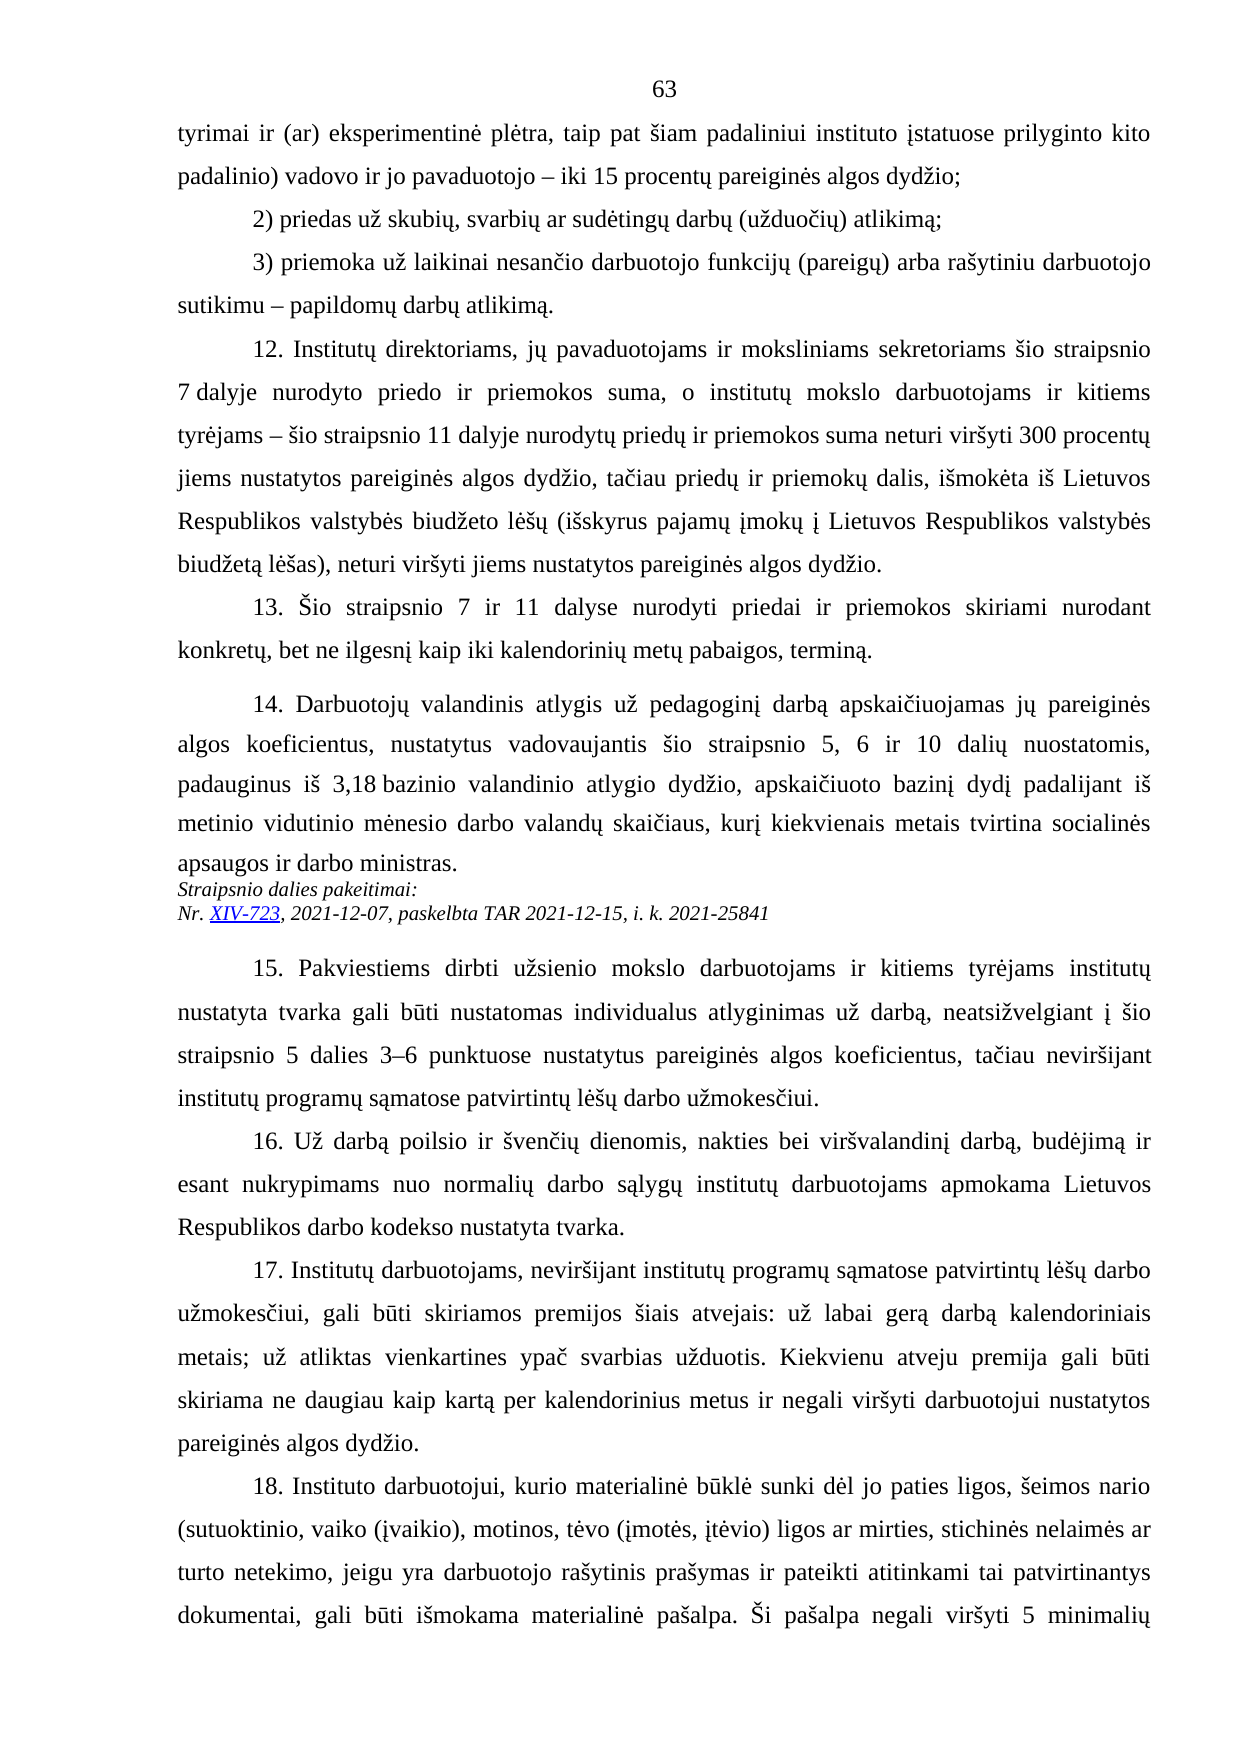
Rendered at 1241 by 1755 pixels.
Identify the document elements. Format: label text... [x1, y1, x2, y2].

text 12. Institutų direktoriams, jų pavaduotojams ir moksliniams sekretoriams šio straipsnio 7 dalyje nurodyto priedo ir priemokos suma, o institutų mokslo darbuotojams ir kitiems tyrėjams – šio straipsnio 11 dalyje nurodytų priedų ir priemokos suma neturi viršyti 300 procentų jiems nustatytos pareiginės algos dydžio, tačiau priedų ir priemokų dalis, išmokėta iš Lietuvos Respublikos valstybės biudžeto lėšų (išskyrus pajamų įmokų į Lietuvos Respublikos valstybės biudžetą lėšas), neturi viršyti jiems nustatytos pareiginės algos dydžio. [177, 334, 1152, 578]
text 16. Už darbą poilsio ir švenčių dienomis, nakties bei viršvalandinį darbą, budėjimą ir esant nukrypimams nuo normalių darbo sąlygų institutų darbuotojams apmokama Lietuvos Respublikos darbo kodekso nustatyta tvarka. [177, 1126, 1152, 1241]
text tyrimai ir (ar) eksperimentinė plėtra, taip pat šiam padaliniui instituto įstatuose prilyginto kito padalinio) vadovo ir jo pavaduotojo – iki 15 procentų pareiginės algos dydžio; [177, 118, 1152, 190]
text 17. Institutų darbuotojams, neviršijant institutų programų sąmatose patvirtintų lėšų darbo užmokesčiui, gali būti skiriamos premijos šiais atvejais: už labai gerą darbą kalendoriniais metais; už atliktas vienkartines ypač svarbias užduotis. Kiekvienu atveju premija gali būti skiriama ne daugiau kaip kartą per kalendorinius metus ir negali viršyti darbuotojui nustatytos pareiginės algos dydžio. [177, 1255, 1152, 1457]
text Straipsnio dalies pakeitimai: [177, 877, 1152, 901]
text 14. Darbuotojų valandinis atlygis už pedagoginį darbą apskaičiuojamas jų pareiginės algos koeficientus, nustatytus vadovaujantis šio straipsnio 5, 6 ir 10 dalių nuostatomis, padauginus iš 3,18 bazinio valandinio atlygio dydžio, apskaičiuoto bazinį dydį padalijant iš metinio vidutinio mėnesio darbo valandų skaičiaus, kurį kiekvienais metais tvirtina socialinės apsaugos ir darbo ministras. [177, 679, 1152, 877]
text 3) priemoka už laikinai nesančio darbuotojo funkcijų (pareigų) arba rašytiniu darbuotojo sutikimu – papildomų darbų atlikimą. [177, 247, 1152, 319]
text 13. Šio straipsnio 7 ir 11 dalyse nurodyti priedai ir priemokos skiriami nurodant konkretų, bet ne ilgesnį kaip iki kalendorinių metų pabaigos, terminą. [177, 592, 1152, 664]
text 18. Instituto darbuotojui, kurio materialinė būklė sunki dėl jo paties ligos, šeimos nario (sutuoktinio, vaiko (įvaikio), motinos, tėvo (įmotės, įtėvio) ligos ar mirties, stichinės nelaimės ar turto netekimo, jeigu yra darbuotojo rašytinis prašymas ir pateikti atitinkami tai patvirtinantys dokumentai, gali būti išmokama materialinė pašalpa. Ši pašalpa negali viršyti 5 minimalių [177, 1471, 1152, 1629]
text 2) priedas už skubių, svarbių ar sudėtingų darbų (užduočių) atlikimą; [177, 204, 1152, 233]
text Nr. XIV-723, 2021-12-07, paskelbta TAR 2021-12-15, i. k. 2021-25841 [177, 901, 1152, 925]
text 15. Pakviestiems dirbti užsienio mokslo darbuotojams ir kitiems tyrėjams institutų nustatyta tvarka gali būti nustatomas individualus atlyginimas už darbą, neatsižvelgiant į šio straipsnio 5 dalies 3–6 punktuose nustatytus pareiginės algos koeficientus, tačiau neviršijant institutų programų sąmatose patvirtintų lėšų darbo užmokesčiui. [177, 953, 1152, 1112]
